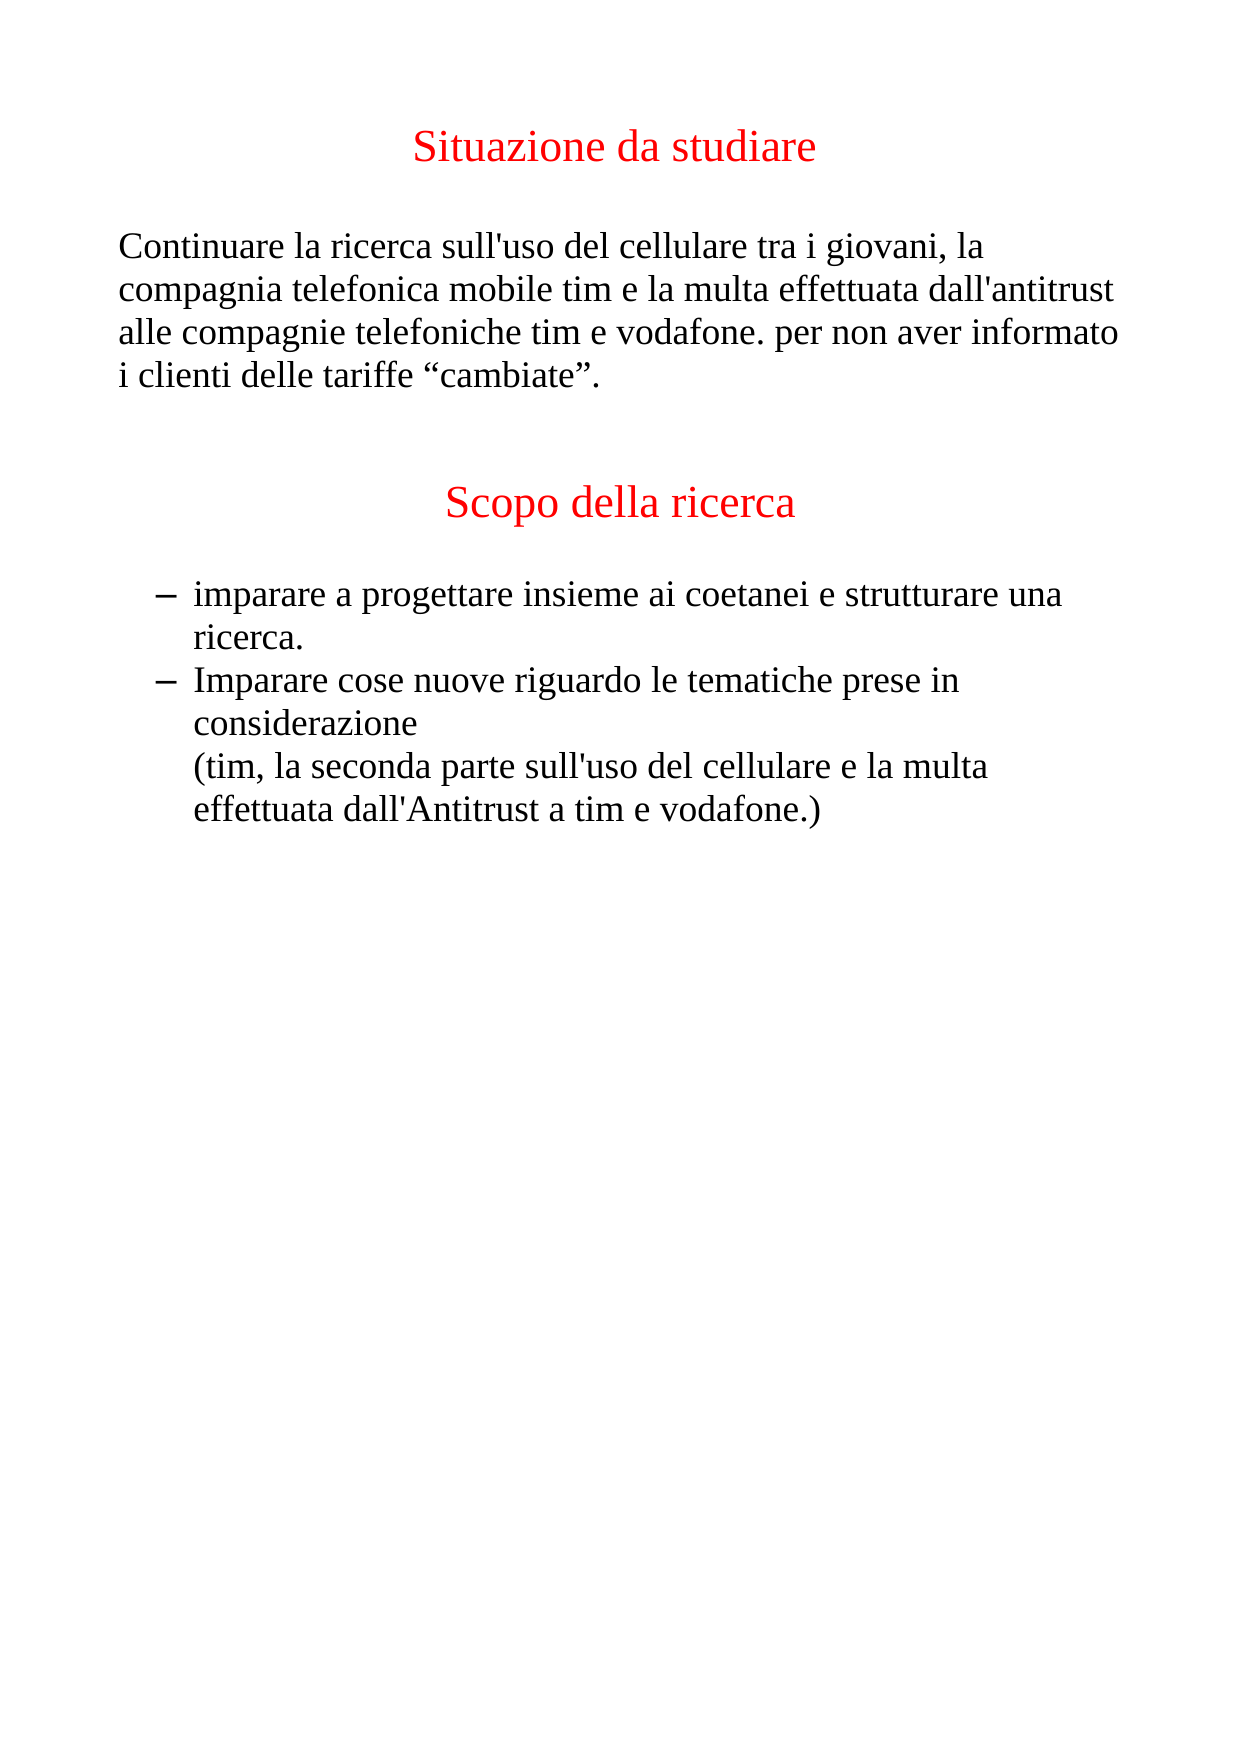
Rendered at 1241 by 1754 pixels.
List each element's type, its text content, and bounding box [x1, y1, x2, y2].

list Imparare cose nuove riguardo le tematiche prese in considerazione [156, 657, 1122, 743]
list (tim, la seconda parte sull'uso del cellulare e la multa effettuata dall'Antitrust a tim e vodafone.) [156, 743, 1122, 830]
text Scopo della ricerca [118, 475, 1122, 528]
list imparare a progettare insieme ai coetanei e strutturare una ricerca. [156, 571, 1122, 657]
text Situazione da studiare [118, 118, 1122, 171]
text Continuare la ricerca sull'uso del cellulare tra i giovani, la compagnia telefonica mobile tim e la multa effettuata dall'antitrust alle compagnie telefoniche tim e vodafone. per non aver informato i clienti delle tariffe “cambiate”. [118, 223, 1122, 396]
